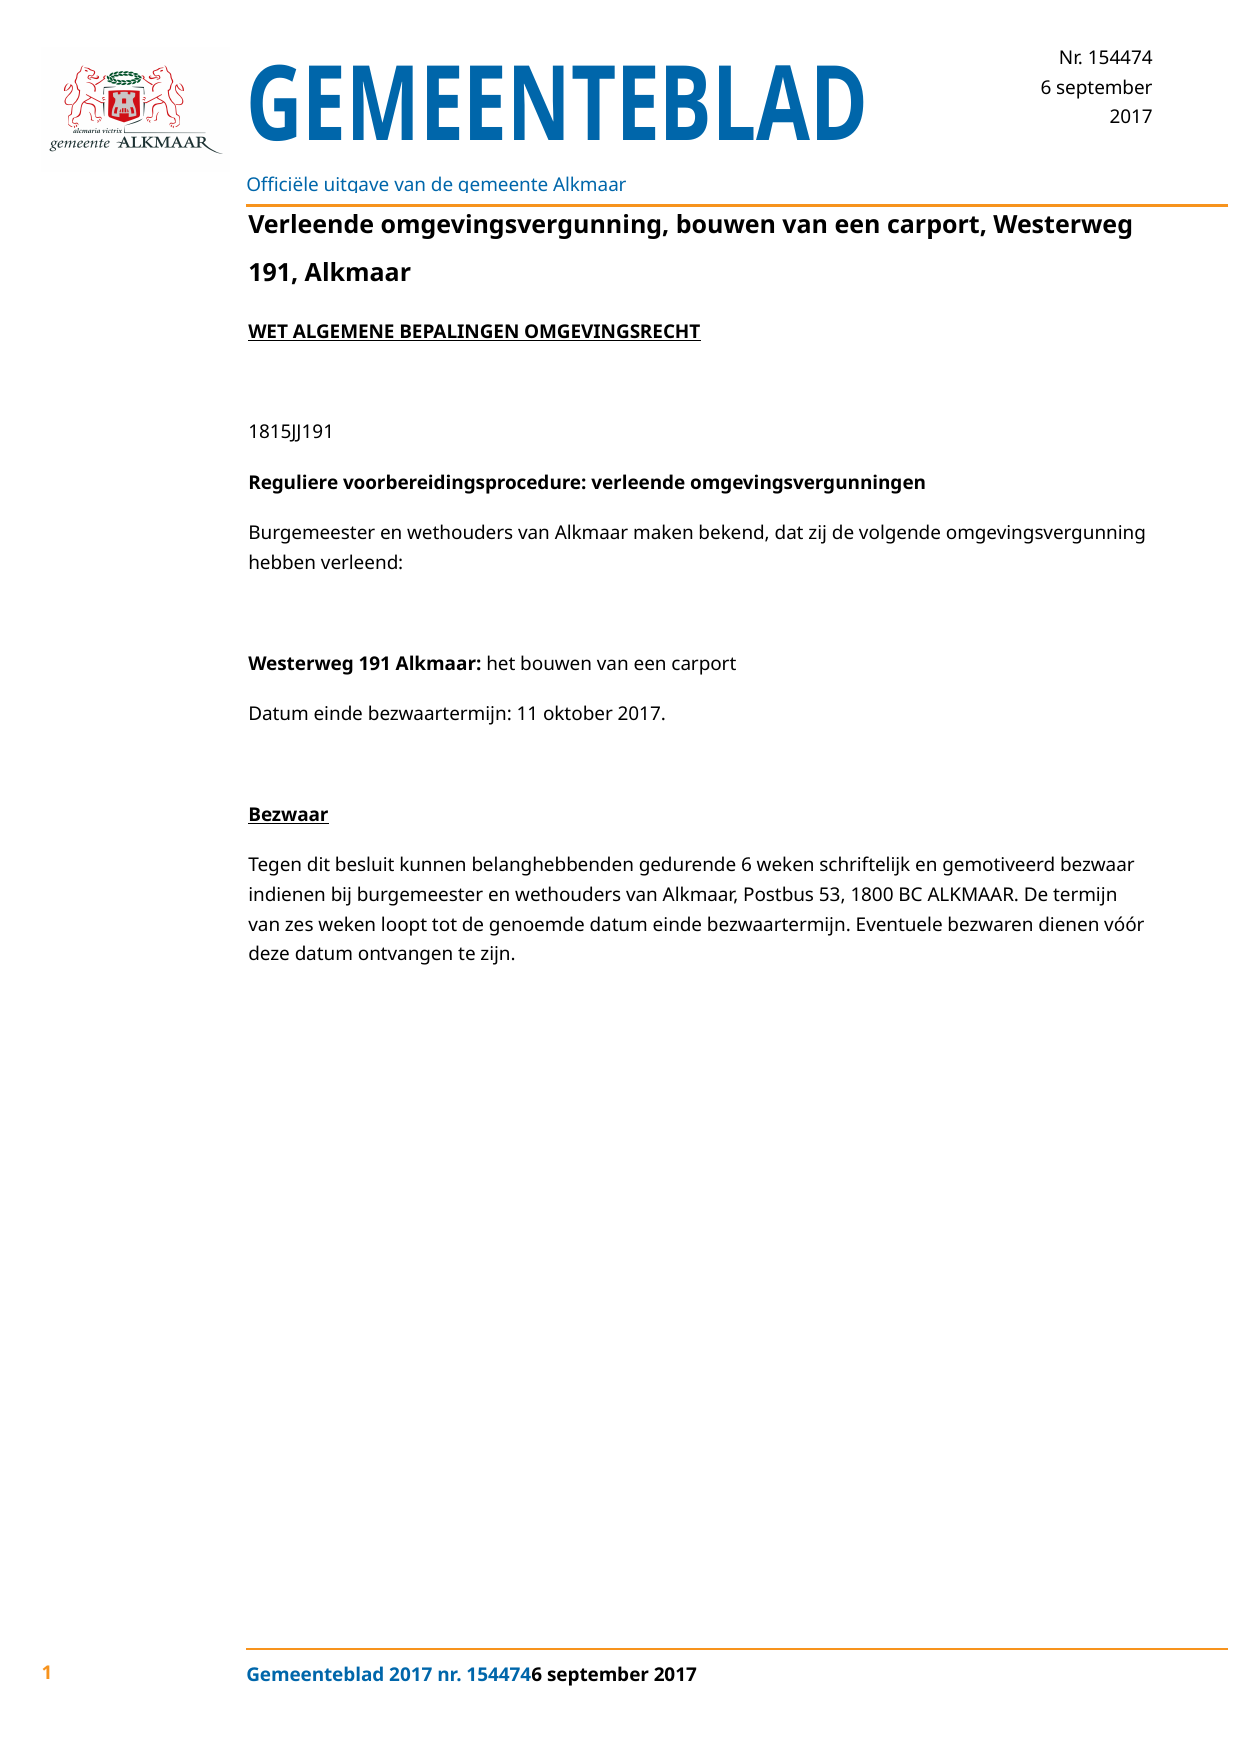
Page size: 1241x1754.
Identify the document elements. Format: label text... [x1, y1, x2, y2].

text WET ALGEMENE BEPALINGEN OMGEVINGSRECHT [248, 318, 1152, 344]
text Datum einde bezwaartermijn: 11 oktober 2017. [248, 700, 1152, 726]
text Reguliere voorbereidingsprocedure: verleende omgevingsvergunningen [248, 469, 1152, 495]
text Tegen dit besluit kunnen belanghebbenden gedurende 6 weken schriftelijk en gemotiveerd bezwaar indienen bij burgemeester en wethouders van Alkmaar, Postbus 53, 1800 BC ALKMAAR. De termijn van zes weken loopt tot de genoemde datum einde bezwaartermijn. Eventuele bezwaren dienen vóór deze datum ontvangen te zijn. [248, 852, 1152, 966]
text Bezwaar [248, 801, 1152, 827]
text Burgemeester en wethouders van Alkmaar maken bekend, dat zij de volgende omgevingsvergunning hebben verleend: [248, 519, 1152, 575]
text Verleende omgevingsvergunning, bouwen van een carport, Westerweg 191, Alkmaar [248, 207, 1152, 288]
text Westerweg 191 Alkmaar: het bouwen van een carport [248, 650, 1152, 676]
picture [41, 47, 231, 172]
text 1815JJ191 [248, 419, 1152, 444]
